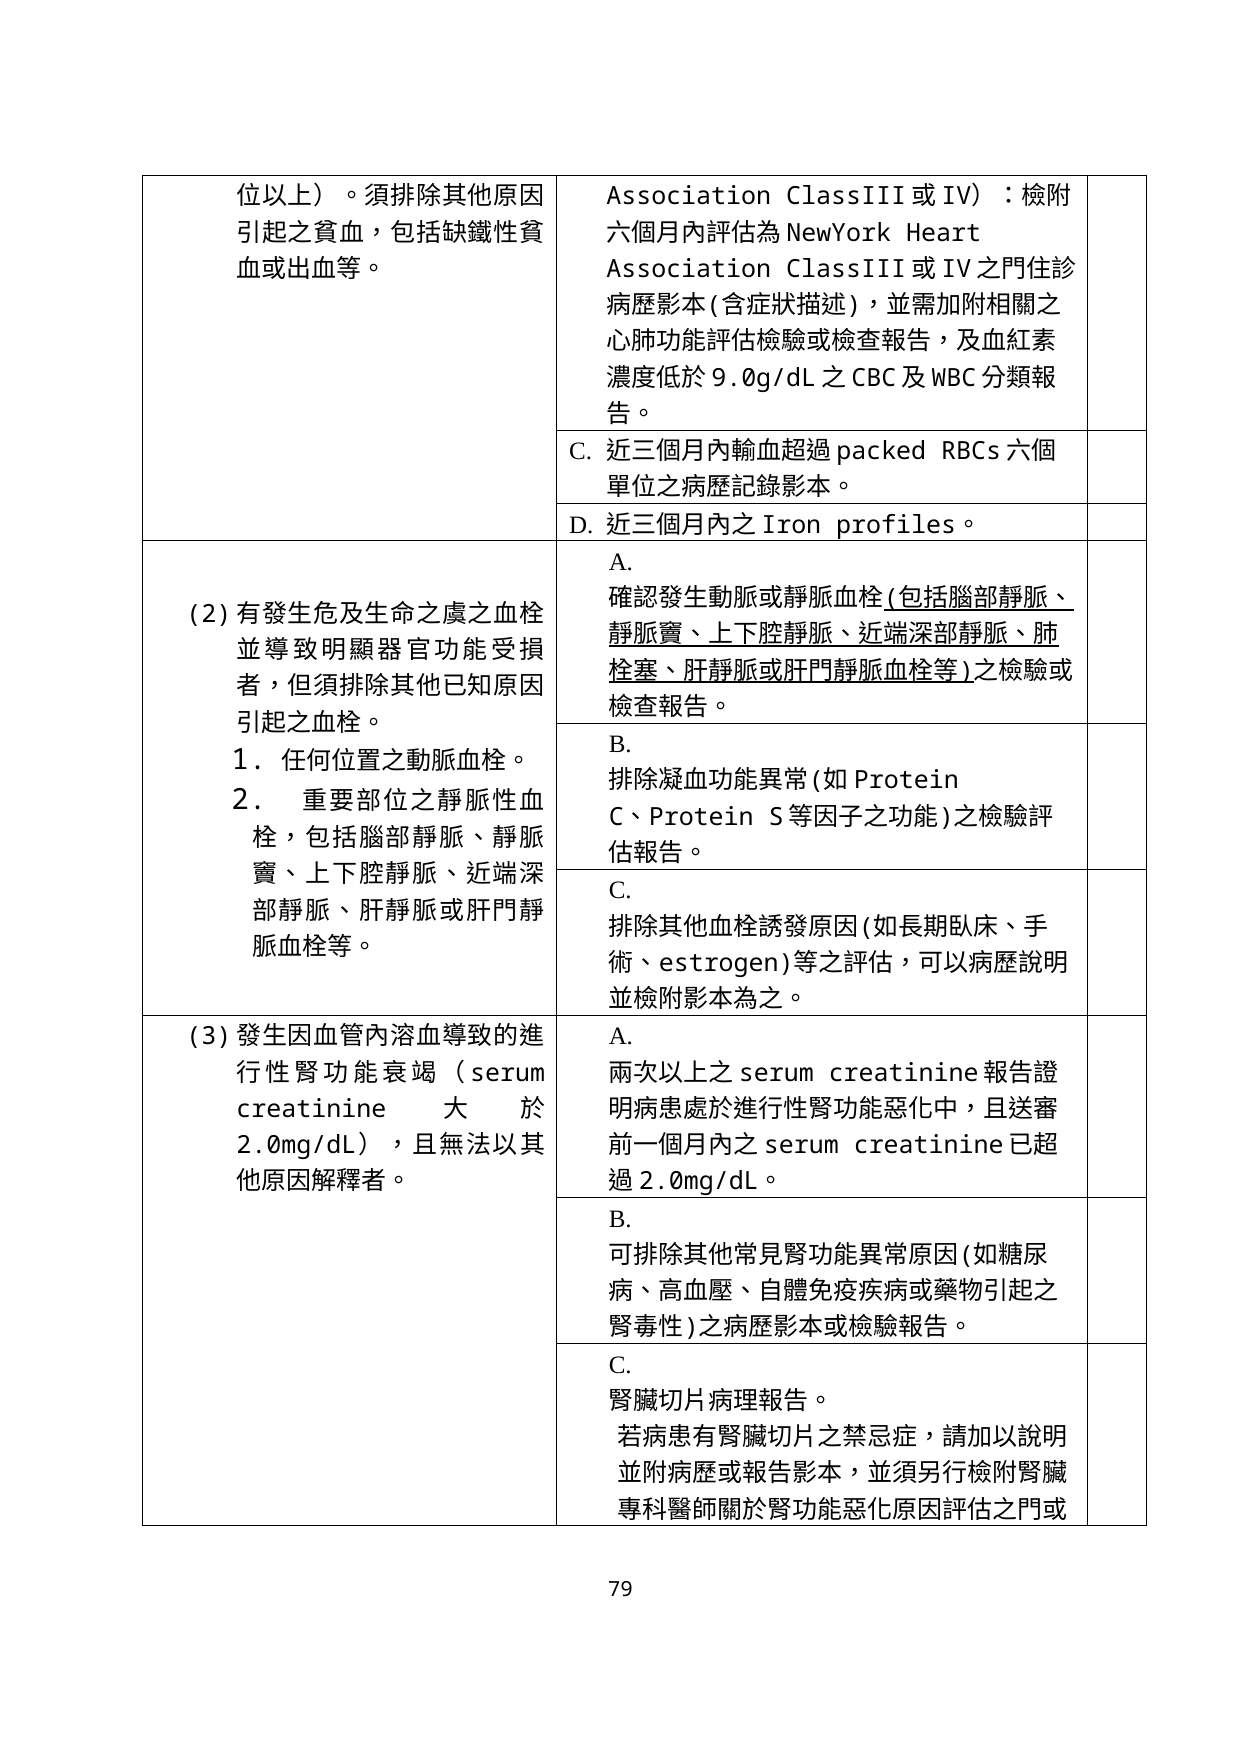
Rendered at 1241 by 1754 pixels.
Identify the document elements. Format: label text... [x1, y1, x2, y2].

table_cell 排除其他血栓誘發原因(如長期臥床、手術、estrogen)等之評估，可以病歷說明並檢附影本為之。 [557, 870, 1087, 1015]
table_cell 近三個月內之Iron profiles。 [557, 504, 1087, 540]
table_cell [1088, 431, 1146, 503]
table_cell 位以上）。須排除其他原因引起之貧血，包括缺鐵性貧血或出血等。 [143, 176, 556, 540]
table_cell 確認發生動脈或靜脈血栓(包括腦部靜脈、靜脈竇、上下腔靜脈、近端深部靜脈、肺栓塞、肝靜脈或肝門靜脈血栓等)之檢驗或檢查報告。 [557, 541, 1087, 723]
table_cell [1088, 176, 1146, 429]
table_cell [1088, 504, 1146, 540]
table_cell [1088, 724, 1146, 869]
table_cell 發生因血管內溶血導致的進行性腎功能衰竭（serum creatinine大於2.0mg/dL），且無法以其他原因解釋者。 [143, 1016, 556, 1525]
table_cell 可排除其他常見腎功能異常原因(如糖尿病、高血壓、自體免疫疾病或藥物引起之腎毒性)之病歷影本或檢驗報告。 [557, 1198, 1087, 1343]
table_cell 兩次以上之serum creatinine報告證明病患處於進行性腎功能惡化中，且送審前一個月內之serum creatinine已超過2.0mg/dL。 [557, 1016, 1087, 1197]
table_cell [1088, 1016, 1146, 1197]
table_cell Association ClassIII或IV）：檢附六個月內評估為NewYork Heart Association ClassIII或IV之門住診病歷影本(含症狀描述)，並需加附相關之心肺功能評估檢驗或檢查報告，及血紅素濃度低於9.0g/dL之CBC及WBC分類報告。 [557, 176, 1087, 429]
table_cell 近三個月內輸血超過packed RBCs六個單位之病歷記錄影本。 [557, 431, 1087, 503]
table_cell [1088, 1198, 1146, 1343]
table_cell 腎臟切片病理報告。 若病患有腎臟切片之禁忌症，請加以說明並附病歷或報告影本，並須另行檢附腎臟專科醫師關於腎功能惡化原因評估之門或 [557, 1344, 1087, 1525]
table_cell [1088, 1344, 1146, 1525]
table_cell [1088, 870, 1146, 1015]
table_cell 排除凝血功能異常(如Protein C、Protein S等因子之功能)之檢驗評估報告。 [557, 724, 1087, 869]
table_cell [1088, 541, 1146, 723]
table_cell 有發生危及生命之虞之血栓並導致明顯器官功能受損者，但須排除其他已知原因引起之血栓。 任何位置之動脈血栓。 重要部位之靜脈性血栓，包括腦部靜脈、靜脈竇、上下腔靜脈、近端深部靜脈、肝靜脈或肝門靜脈血栓等。 [143, 541, 556, 1015]
